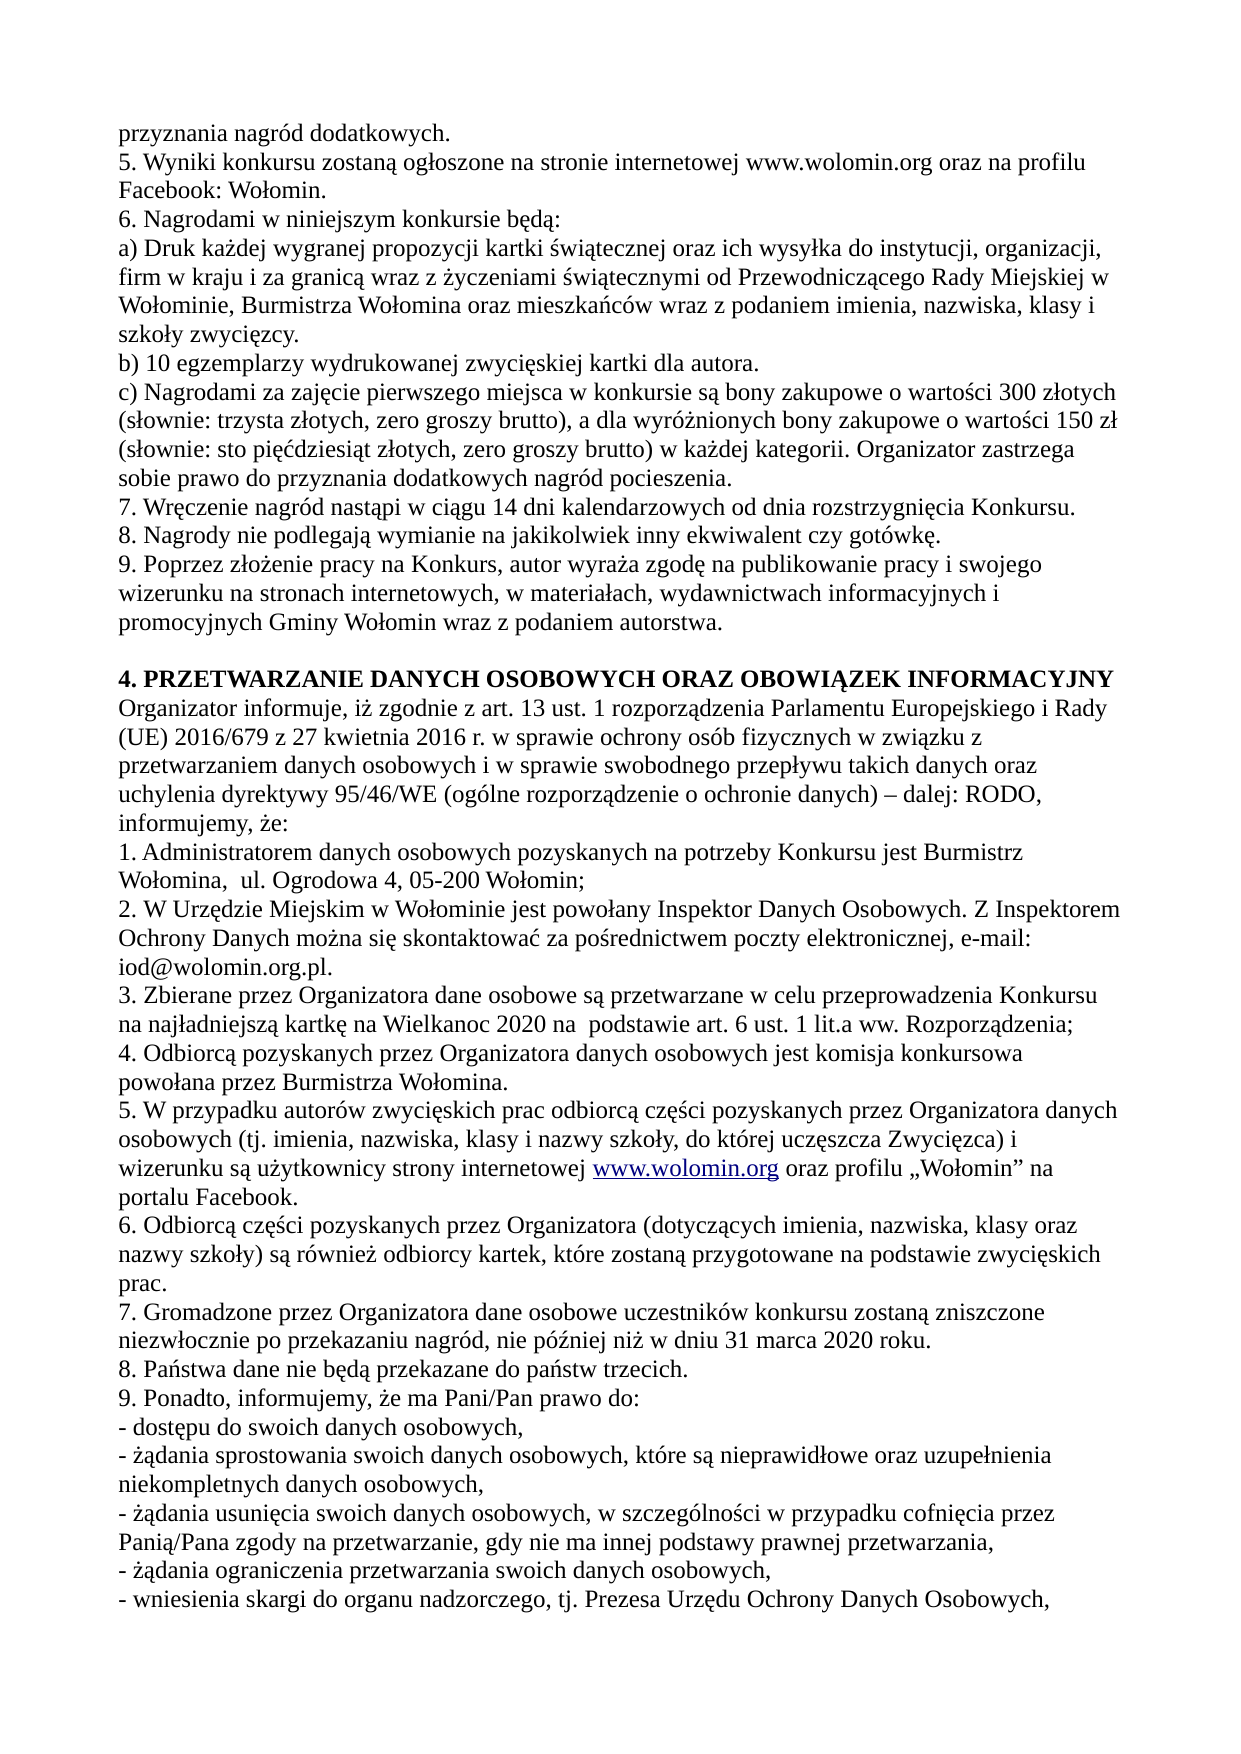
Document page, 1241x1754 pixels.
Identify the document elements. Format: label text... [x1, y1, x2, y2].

text c) Nagrodami za zajęcie pierwszego miejsca w konkursie są bony zakupowe o wartości 300 złotych (słownie: trzysta złotych, zero groszy brutto), a dla wyróżnionych bony zakupowe o wartości 150 zł (słownie: sto pięćdziesiąt złotych, zero groszy brutto) w każdej kategorii. Organizator zastrzega sobie prawo do przyznania dodatkowych nagród pocieszenia. [118, 377, 1122, 492]
text 9. Poprzez złożenie pracy na Konkurs, autor wyraża zgodę na publikowanie pracy i swojego wizerunku na stronach internetowych, w materiałach, wydawnictwach informacyjnych i promocyjnych Gminy Wołomin wraz z podaniem autorstwa. [118, 549, 1122, 636]
text 5. W przypadku autorów zwycięskich prac odbiorcą części pozyskanych przez Organizatora danych osobowych (tj. imienia, nazwiska, klasy i nazwy szkoły, do której uczęszcza Zwycięzca) i wizerunku są użytkownicy strony internetowej www.wolomin.org oraz profilu „Wołomin” na portalu Facebook. [118, 1096, 1122, 1211]
text 1. Administratorem danych osobowych pozyskanych na potrzeby Konkursu jest Burmistrz Wołomina, ul. Ogrodowa 4, 05-200 Wołomin; [118, 837, 1122, 894]
text 7. Gromadzone przez Organizatora dane osobowe uczestników konkursu zostaną zniszczone niezwłocznie po przekazaniu nagród, nie później niż w dniu 31 marca 2020 roku. [118, 1297, 1122, 1354]
text 6. Odbiorcą części pozyskanych przez Organizatora (dotyczących imienia, nazwiska, klasy oraz nazwy szkoły) są również odbiorcy kartek, które zostaną przygotowane na podstawie zwycięskich prac. [118, 1211, 1122, 1297]
text 3. Zbierane przez Organizatora dane osobowe są przetwarzane w celu przeprowadzenia Konkursu na najładniejszą kartkę na Wielkanoc 2020 na podstawie art. 6 ust. 1 lit.a ww. Rozporządzenia; [118, 981, 1122, 1038]
text 9. Ponadto, informujemy, że ma Pani/Pan prawo do: - dostępu do swoich danych osobowych, - żądania sprostowania swoich danych osobowych, które są nieprawidłowe oraz uzupełnienia niekompletnych danych osobowych, - żądania usunięcia swoich danych osobowych, w szczególności w przypadku cofnięcia przez Panią/Pana zgody na przetwarzanie, gdy nie ma innej podstawy prawnej przetwarzania, - żądania ograniczenia przetwarzania swoich danych osobowych, - wniesienia skargi do organu nadzorczego, tj. Prezesa Urzędu Ochrony Danych Osobowych, [118, 1383, 1122, 1613]
text 7. Wręczenie nagród nastąpi w ciągu 14 dni kalendarzowych od dnia rozstrzygnięcia Konkursu. [118, 492, 1122, 521]
text 2. W Urzędzie Miejskim w Wołominie jest powołany Inspektor Danych Osobowych. Z Inspektorem Ochrony Danych można się skontaktować za pośrednictwem poczty elektronicznej, e-mail: iod@wolomin.org.pl. [118, 894, 1122, 981]
text 5. Wyniki konkursu zostaną ogłoszone na stronie internetowej www.wolomin.org oraz na profilu Facebook: Wołomin. [118, 147, 1122, 204]
text 4. PRZETWARZANIE DANYCH OSOBOWYCH ORAZ OBOWIĄZEK INFORMACYJNY [118, 664, 1122, 693]
text b) 10 egzemplarzy wydrukowanej zwycięskiej kartki dla autora. [118, 348, 1122, 377]
text Organizator informuje, iż zgodnie z art. 13 ust. 1 rozporządzenia Parlamentu Europejskiego i Rady (UE) 2016/679 z 27 kwietnia 2016 r. w sprawie ochrony osób fizycznych w związku z przetwarzaniem danych osobowych i w sprawie swobodnego przepływu takich danych oraz uchylenia dyrektywy 95/46/WE (ogólne rozporządzenie o ochronie danych) – dalej: RODO, informujemy, że: [118, 693, 1122, 837]
text 6. Nagrodami w niniejszym konkursie będą: [118, 204, 1122, 233]
text przyznania nagród dodatkowych. [118, 118, 1122, 147]
text 8. Nagrody nie podlegają wymianie na jakikolwiek inny ekwiwalent czy gotówkę. [118, 521, 1122, 549]
text 8. Państwa dane nie będą przekazane do państw trzecich. [118, 1354, 1122, 1383]
text 4. Odbiorcą pozyskanych przez Organizatora danych osobowych jest komisja konkursowa powołana przez Burmistrza Wołomina. [118, 1038, 1122, 1096]
text a) Druk każdej wygranej propozycji kartki świątecznej oraz ich wysyłka do instytucji, organizacji, firm w kraju i za granicą wraz z życzeniami świątecznymi od Przewodniczącego Rady Miejskiej w Wołominie, Burmistrza Wołomina oraz mieszkańców wraz z podaniem imienia, nazwiska, klasy i szkoły zwycięzcy. [118, 233, 1122, 348]
